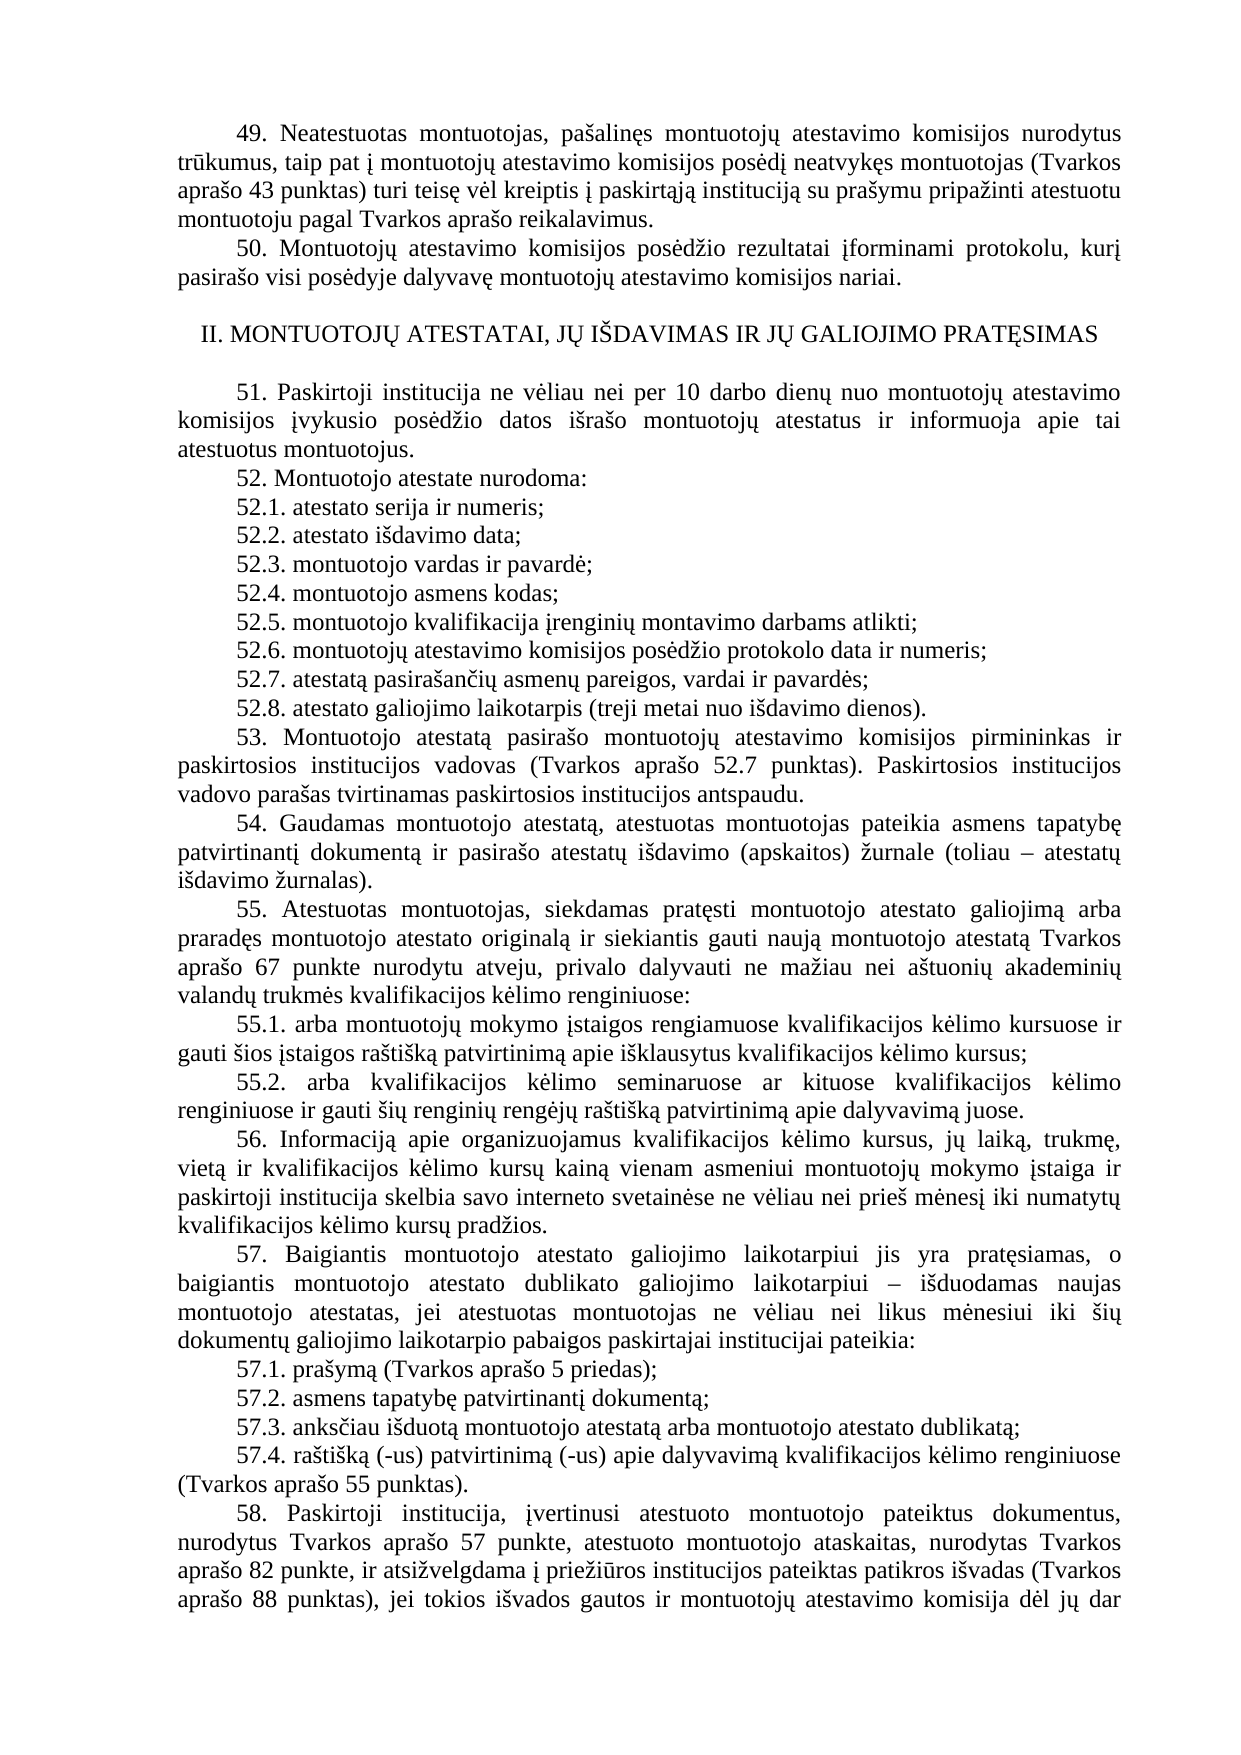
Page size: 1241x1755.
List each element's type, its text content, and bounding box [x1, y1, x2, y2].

text 52.6. montuotojų atestavimo komisijos posėdžio protokolo data ir numeris; [177, 636, 1122, 664]
text 55.1. arba montuotojų mokymo įstaigos rengiamuose kvalifikacijos kėlimo kursuose ir gauti šios įstaigos raštišką patvirtinimą apie išklausytus kvalifikacijos kėlimo kursus; [177, 1009, 1122, 1067]
text 56. Informaciją apie organizuojamus kvalifikacijos kėlimo kursus, jų laiką, trukmę, vietą ir kvalifikacijos kėlimo kursų kainą vienam asmeniui montuotojų mokymo įstaiga ir paskirtoji institucija skelbia savo interneto svetainėse ne vėliau nei prieš mėnesį iki numatytų kvalifikacijos kėlimo kursų pradžios. [177, 1124, 1122, 1239]
text 53. Montuotojo atestatą pasirašo montuotojų atestavimo komisijos pirmininkas ir paskirtosios institucijos vadovas (Tvarkos aprašo 52.7 punktas). Paskirtosios institucijos vadovo parašas tvirtinamas paskirtosios institucijos antspaudu. [177, 722, 1122, 808]
text 49. Neatestuotas montuotojas, pašalinęs montuotojų atestavimo komisijos nurodytus trūkumus, taip pat į montuotojų atestavimo komisijos posėdį neatvykęs montuotojas (Tvarkos aprašo 43 punktas) turi teisę vėl kreiptis į paskirtąją instituciją su prašymu pripažinti atestuotu montuotoju pagal Tvarkos aprašo reikalavimus. [177, 118, 1122, 233]
text 52.3. montuotojo vardas ir pavardė; [177, 549, 1122, 578]
text 51. Paskirtoji institucija ne vėliau nei per 10 darbo dienų nuo montuotojų atestavimo komisijos įvykusio posėdžio datos išrašo montuotojų atestatus ir informuoja apie tai atestuotus montuotojus. [177, 377, 1122, 463]
text 57.4. raštišką (-us) patvirtinimą (-us) apie dalyvavimą kvalifikacijos kėlimo renginiuose (Tvarkos aprašo 55 punktas). [177, 1441, 1122, 1498]
text 54. Gaudamas montuotojo atestatą, atestuotas montuotojas pateikia asmens tapatybę patvirtinantį dokumentą ir pasirašo atestatų išdavimo (apskaitos) žurnale (toliau – atestatų išdavimo žurnalas). [177, 808, 1122, 894]
text II. MONTUOTOJŲ ATESTATAI, JŲ IŠDAVIMAS IR JŲ GALIOJIMO PRATĘSIMAS [177, 319, 1122, 348]
text 52.7. atestatą pasirašančių asmenų pareigos, vardai ir pavardės; [177, 664, 1122, 693]
text 52.5. montuotojo kvalifikacija įrenginių montavimo darbams atlikti; [177, 607, 1122, 636]
text 57.3. anksčiau išduotą montuotojo atestatą arba montuotojo atestato dublikatą; [177, 1412, 1122, 1441]
text 57.1. prašymą (Tvarkos aprašo 5 priedas); [177, 1354, 1122, 1383]
text 58. Paskirtoji institucija, įvertinusi atestuoto montuotojo pateiktus dokumentus, nurodytus Tvarkos aprašo 57 punkte, atestuoto montuotojo ataskaitas, nurodytas Tvarkos aprašo 82 punkte, ir atsižvelgdama į priežiūros institucijos pateiktas patikros išvadas (Tvarkos aprašo 88 punktas), jei tokios išvados gautos ir montuotojų atestavimo komisija dėl jų dar [177, 1498, 1122, 1613]
text 52.2. atestato išdavimo data; [177, 521, 1122, 549]
text 57. Baigiantis montuotojo atestato galiojimo laikotarpiui jis yra pratęsiamas, o baigiantis montuotojo atestato dublikato galiojimo laikotarpiui – išduodamas naujas montuotojo atestatas, jei atestuotas montuotojas ne vėliau nei likus mėnesiui iki šių dokumentų galiojimo laikotarpio pabaigos paskirtajai institucijai pateikia: [177, 1239, 1122, 1354]
text 52.1. atestato serija ir numeris; [177, 492, 1122, 521]
text 55.2. arba kvalifikacijos kėlimo seminaruose ar kituose kvalifikacijos kėlimo renginiuose ir gauti šių renginių rengėjų raštišką patvirtinimą apie dalyvavimą juose. [177, 1067, 1122, 1124]
text 52. Montuotojo atestate nurodoma: [177, 463, 1122, 492]
text 55. Atestuotas montuotojas, siekdamas pratęsti montuotojo atestato galiojimą arba praradęs montuotojo atestato originalą ir siekiantis gauti naują montuotojo atestatą Tvarkos aprašo 67 punkte nurodytu atveju, privalo dalyvauti ne mažiau nei aštuonių akademinių valandų trukmės kvalifikacijos kėlimo renginiuose: [177, 894, 1122, 1009]
text 50. Montuotojų atestavimo komisijos posėdžio rezultatai įforminami protokolu, kurį pasirašo visi posėdyje dalyvavę montuotojų atestavimo komisijos nariai. [177, 233, 1122, 291]
text 52.8. atestato galiojimo laikotarpis (treji metai nuo išdavimo dienos). [177, 693, 1122, 722]
text 52.4. montuotojo asmens kodas; [177, 578, 1122, 607]
text 57.2. asmens tapatybę patvirtinantį dokumentą; [177, 1383, 1122, 1412]
